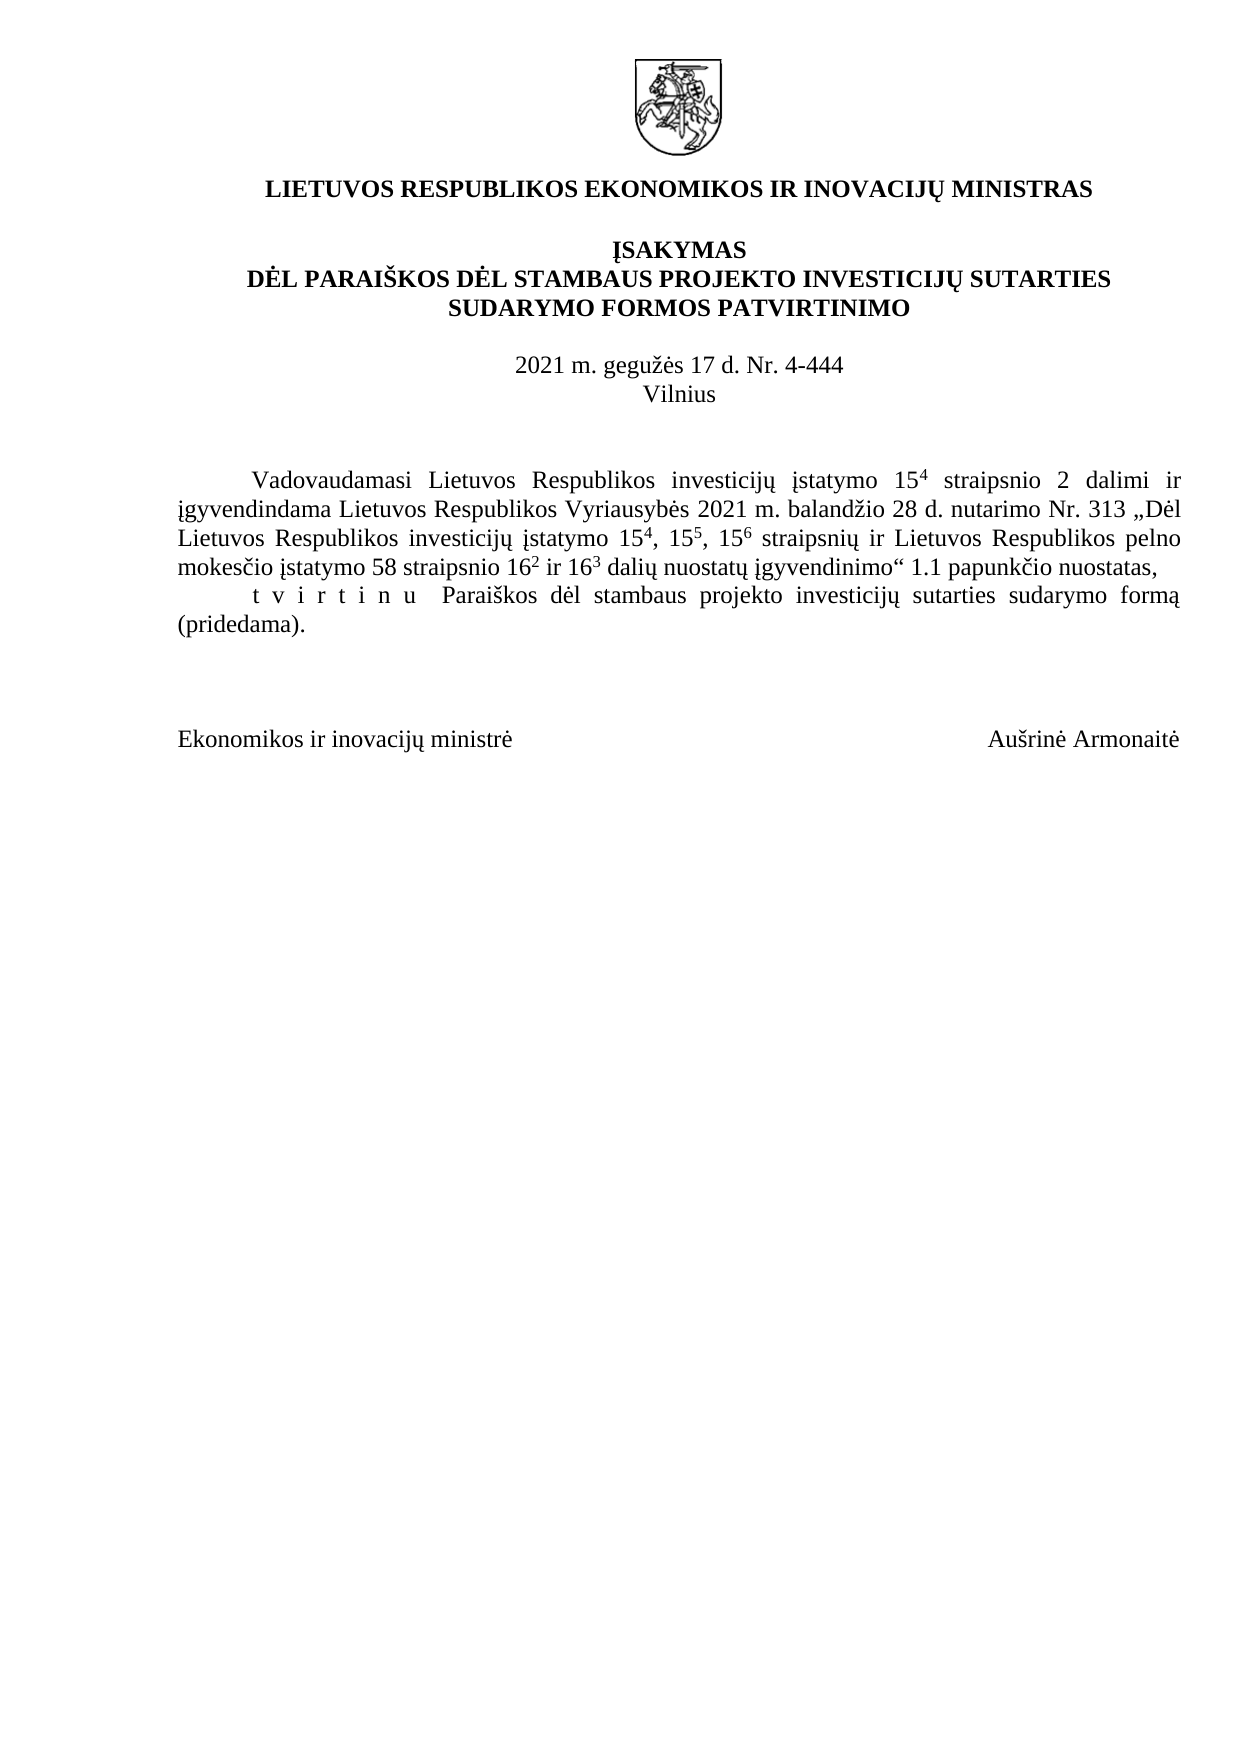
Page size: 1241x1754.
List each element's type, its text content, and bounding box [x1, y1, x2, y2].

text 2021 m. gegužės 17 d. Nr. 4-444 [177, 350, 1181, 379]
text ĮSAKYMAS [177, 235, 1181, 264]
text Vilnius [177, 379, 1181, 408]
text DĖL paraiškos dėl stambaus projekto investicijų sutarties sudarymo formos PATVIRTINIMO [177, 264, 1181, 322]
text Ekonomikos ir inovacijų ministrė Aušrinė Armonaitė [177, 724, 1181, 753]
text Vadovaudamasi Lietuvos Respublikos investicijų įstatymo 154 straipsnio 2 dalimi ir įgyvendindama Lietuvos Respublikos Vyriausybės 2021 m. balandžio 28 d. nutarimo Nr. 313 „Dėl Lietuvos Respublikos investicijų įstatymo 154, 155, 156 straipsnių ir Lietuvos Respublikos pelno mokesčio įstatymo 58 straipsnio 162 ir 163 dalių nuostatų įgyvendinimo“ 1.1 papunkčio nuostatas, [177, 465, 1181, 580]
text LIETUVOS RESPUBLIKOS EKONOMIKOS IR INOVACIJŲ MINISTRAS [177, 174, 1181, 203]
text t v i r t i n u Paraiškos dėl stambaus projekto investicijų sutarties sudarymo formą (pridedama). [177, 580, 1181, 638]
